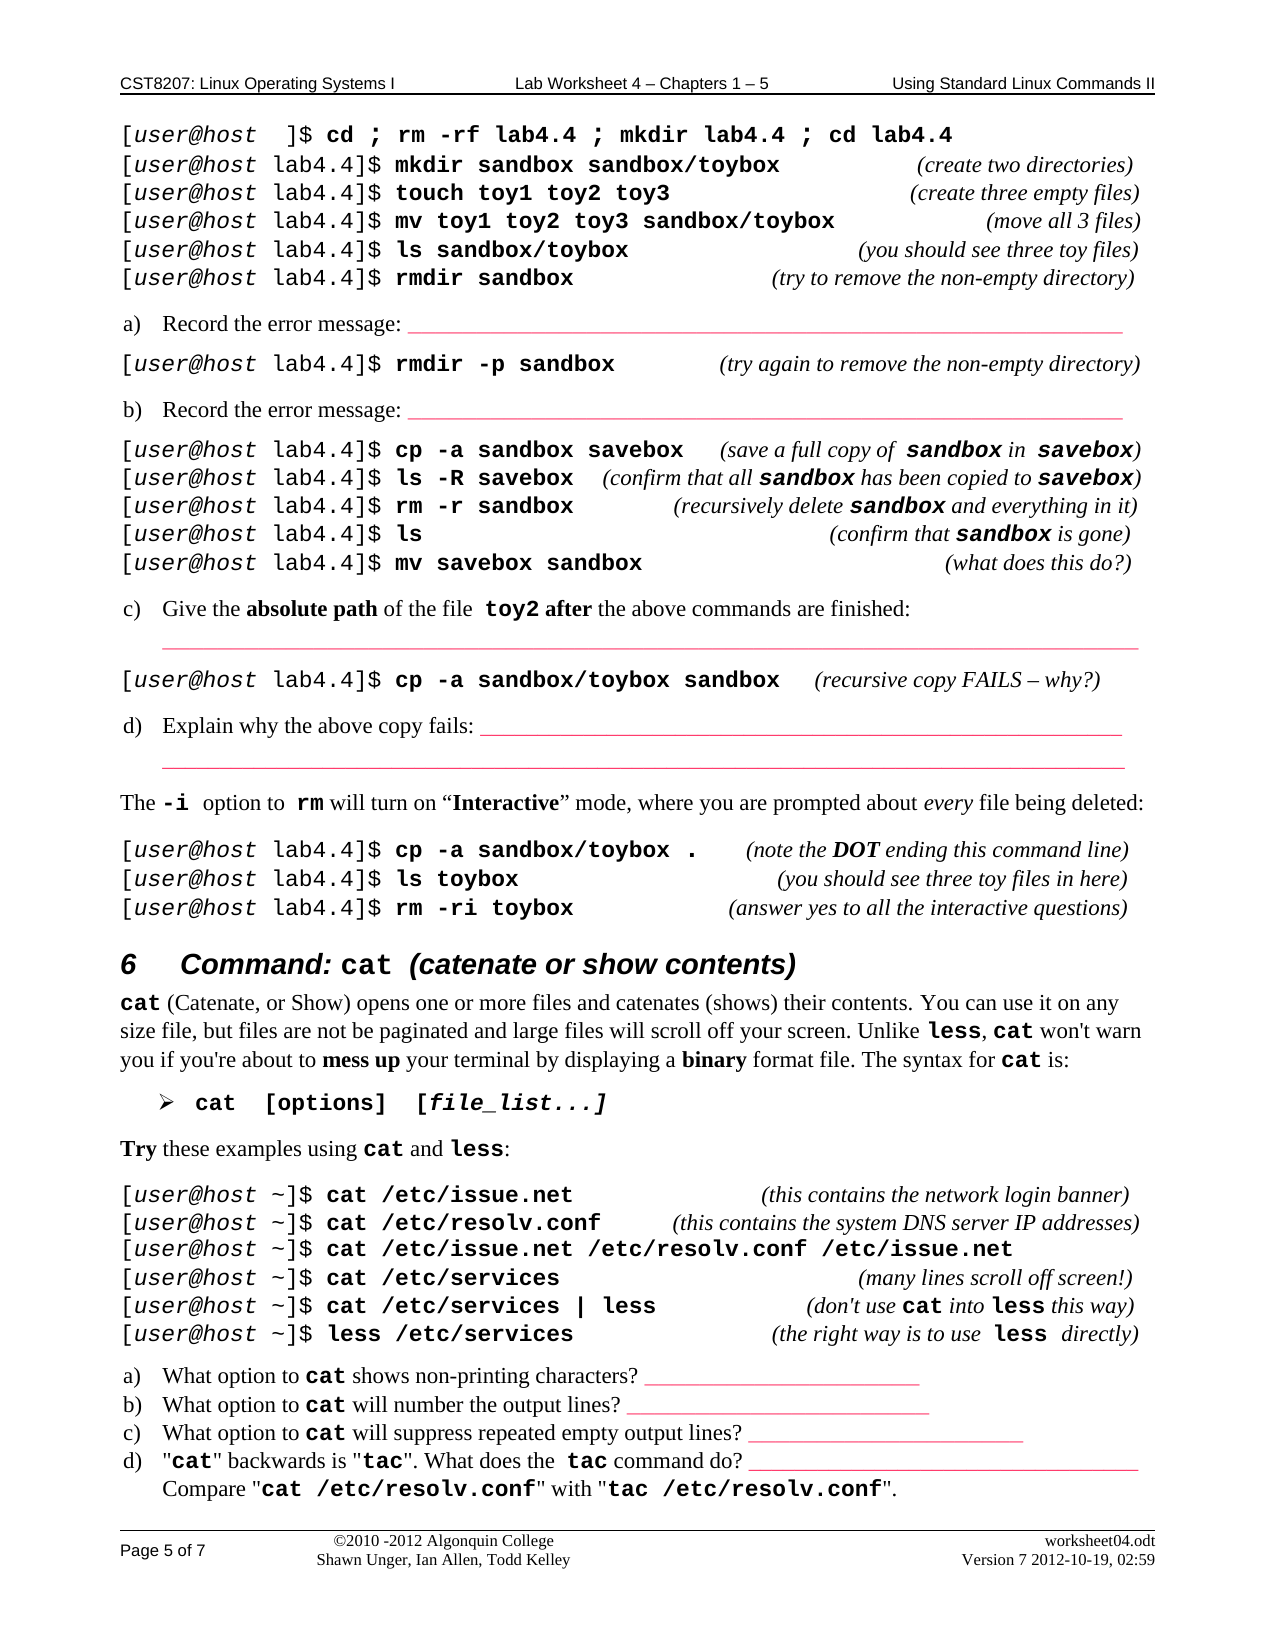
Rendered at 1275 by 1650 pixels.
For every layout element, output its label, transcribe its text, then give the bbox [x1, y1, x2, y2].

list What option to cat will suppress repeated empty output lines? ____________________ [123, 1419, 1155, 1447]
text [user@host lab4.4]$ touch toy1 toy2 toy3 (create three empty files) [120, 179, 1155, 207]
list Give the absolute path of the file toy2 after the above commands are finished: [123, 594, 1155, 623]
text [user@host ]$ cd ; rm -rf lab4.4 ; mkdir lab4.4 ; cd lab4.4 [120, 120, 1155, 151]
text Try these examples using cat and less: [120, 1135, 1155, 1163]
list Record the error message: ____________________________________________________ [123, 396, 1155, 424]
list Explain why the above copy fails: ________________________________________________________ [123, 712, 1155, 739]
text [user@host lab4.4]$ ls (confirm that sandbox is gone) [120, 520, 1155, 549]
text [user@host lab4.4]$ ls -R savebox (confirm that all sandbox has been copied to savebox) [120, 464, 1155, 492]
list Compare "cat /etc/resolv.conf" with "tac /etc/resolv.conf". [123, 1475, 1155, 1503]
list What option to cat shows non-printing characters? ____________________ [123, 1362, 1155, 1391]
text cat (Catenate, or Show) opens one or more files and catenates (shows) their contents. You can use it on any size file, but files are not be paginated and large files will scroll off your screen. Unlike less, cat won't warn you if you're about to mess up your terminal by displaying a binary format file. The syntax for cat is: [120, 989, 1155, 1074]
list _______________________________________________________________________ [123, 629, 1155, 655]
text [user@host lab4.4]$ ls sandbox/toybox (you should see three toy files) [120, 236, 1155, 264]
text [user@host ~]$ cat /etc/resolv.conf (this contains the system DNS server IP addresses) [120, 1209, 1155, 1238]
list Record the error message: ____________________________________________________ [123, 310, 1155, 338]
text [user@host lab4.4]$ ls toybox (you should see three toy files in here) [120, 865, 1155, 894]
text [user@host ~]$ cat /etc/issue.net /etc/resolv.conf /etc/issue.net [120, 1238, 1155, 1264]
text [user@host lab4.4]$ rmdir sandbox (try to remove the non-empty directory) [120, 264, 1155, 292]
text [user@host lab4.4]$ mv savebox sandbox (what does this do?) [120, 549, 1155, 577]
text [user@host lab4.4]$ cp -a sandbox/toybox . (note the DOT ending this command line) [120, 835, 1155, 865]
text [user@host ~]$ less /etc/services (the right way is to use less directly) [120, 1320, 1155, 1348]
text [user@host lab4.4]$ rmdir -p sandbox (try again to remove the non-empty directory) [120, 350, 1155, 378]
text [user@host lab4.4]$ mv toy1 toy2 toy3 sandbox/toybox (move all 3 files) [120, 207, 1155, 236]
text The -i option to rm will turn on “Interactive” mode, where you are prompted about every file being deleted: [120, 789, 1155, 817]
text [user@host lab4.4]$ rm -ri toybox (answer yes to all the interactive questions) [120, 894, 1155, 922]
text [user@host ~]$ cat /etc/services | less (don't use cat into less this way) [120, 1292, 1155, 1320]
text [user@host ~]$ cat /etc/issue.net (this contains the network login banner) [120, 1181, 1155, 1209]
list cat [options] [file_list...] [157, 1092, 1155, 1118]
list ____________________________________________________________________________________ [123, 745, 1155, 771]
list "cat" backwards is "tac". What does the tac command do? __________________________________ [123, 1447, 1155, 1475]
list What option to cat will number the output lines? ______________________ [123, 1391, 1155, 1419]
text [user@host lab4.4]$ cp -a sandbox savebox (save a full copy of sandbox in savebox) [120, 436, 1155, 464]
text [user@host lab4.4]$ cp -a sandbox/toybox sandbox (recursive copy FAILS – why?) [120, 666, 1155, 695]
text [user@host lab4.4]$ mkdir sandbox sandbox/toybox (create two directories) [120, 151, 1155, 179]
text [user@host ~]$ cat /etc/services (many lines scroll off screen!) [120, 1264, 1155, 1292]
text [user@host lab4.4]$ rm -r sandbox (recursively delete sandbox and everything in it) [120, 492, 1155, 520]
subtitle Command: cat (catenate or show contents) [120, 947, 1155, 983]
